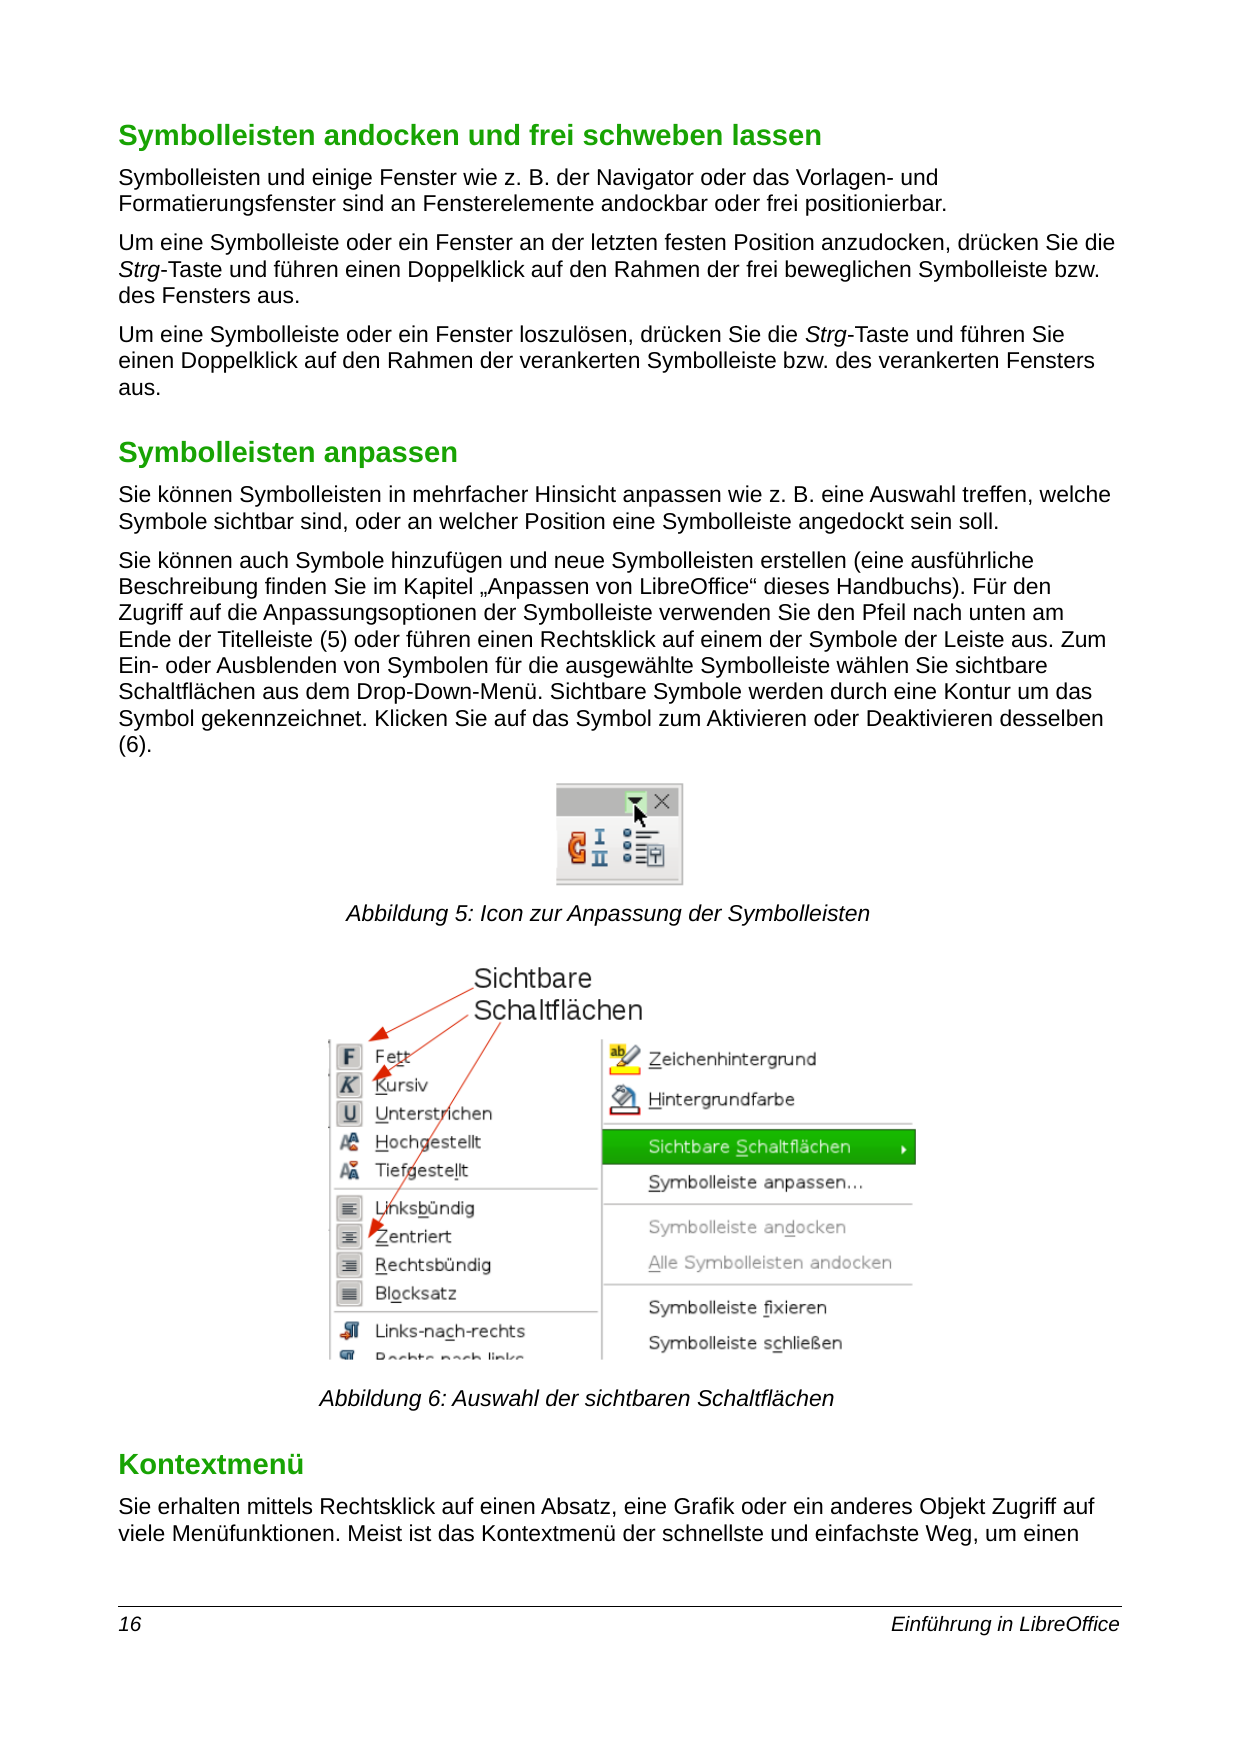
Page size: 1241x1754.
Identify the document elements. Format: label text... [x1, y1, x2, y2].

subtitle Symbolleisten anpassen [118, 435, 1122, 469]
text Um eine Symbolleiste oder ein Fenster an der letzten festen Position anzudocken, drücken Sie die Strg-Taste und führen einen Doppelklick auf den Rahmen der frei beweglichen Symbolleiste bzw. des Fensters aus. [118, 229, 1122, 308]
subtitle Kontextmenü [118, 1447, 1122, 1481]
text Um eine Symbolleiste oder ein Fenster loszulösen, drücken Sie die Strg-Taste und führen Sie einen Doppelklick auf den Rahmen der verankerten Symbolleiste bzw. des verankerten Fensters aus. [118, 321, 1122, 400]
text Sie erhalten mittels Rechtsklick auf einen Absatz, eine Grafik oder ein anderes Objekt Zugriff auf viele Menüfunktionen. Meist ist das Kontextmenü der schnellste und einfachste Weg, um einen [118, 1493, 1122, 1546]
picture [319, 959, 922, 1373]
subtitle Symbolleisten andocken und frei schweben lassen [118, 118, 1122, 152]
text Abbildung 5: Icon zur Anpassung der Symbolleisten [346, 899, 894, 926]
text Symbolleisten und einige Fenster wie z. B. der Navigator oder das Vorlagen- und Formatierungsfenster sind an Fensterelemente andockbar oder frei positionierbar. [118, 164, 1122, 217]
text Abbildung 6: Auswahl der sichtbaren Schaltflächen [319, 1385, 921, 1412]
picture [556, 782, 685, 887]
text Sie können Symbolleisten in mehrfacher Hinsicht anpassen wie z. B. eine Auswahl treffen, welche Symbole sichtbar sind, oder an welcher Position eine Symbolleiste angedockt sein soll. [118, 481, 1122, 534]
text Sie können auch Symbole hinzufügen und neue Symbolleisten erstellen (eine ausführliche Beschreibung finden Sie im Kapitel „Anpassen von LibreOffice“ dieses Handbuchs). Für den Zugriff auf die Anpassungsoptionen der Symbolleiste verwenden Sie den Pfeil nach unten am Ende der Titelleiste (Abbildung 5) oder führen einen Rechtsklick auf einem der Symbole der Leiste aus. Zum Ein- oder Ausblenden von Symbolen für die ausgewählte Symbolleiste wählen Sie sichtbare Schaltflächen aus dem Drop-Down-Menü. Sichtbare Symbole werden durch eine Kontur um das Symbol gekennzeichnet. Klicken Sie auf das Symbol zum Aktivieren oder Deaktivieren desselben (Abbildung 6). [118, 547, 1122, 757]
